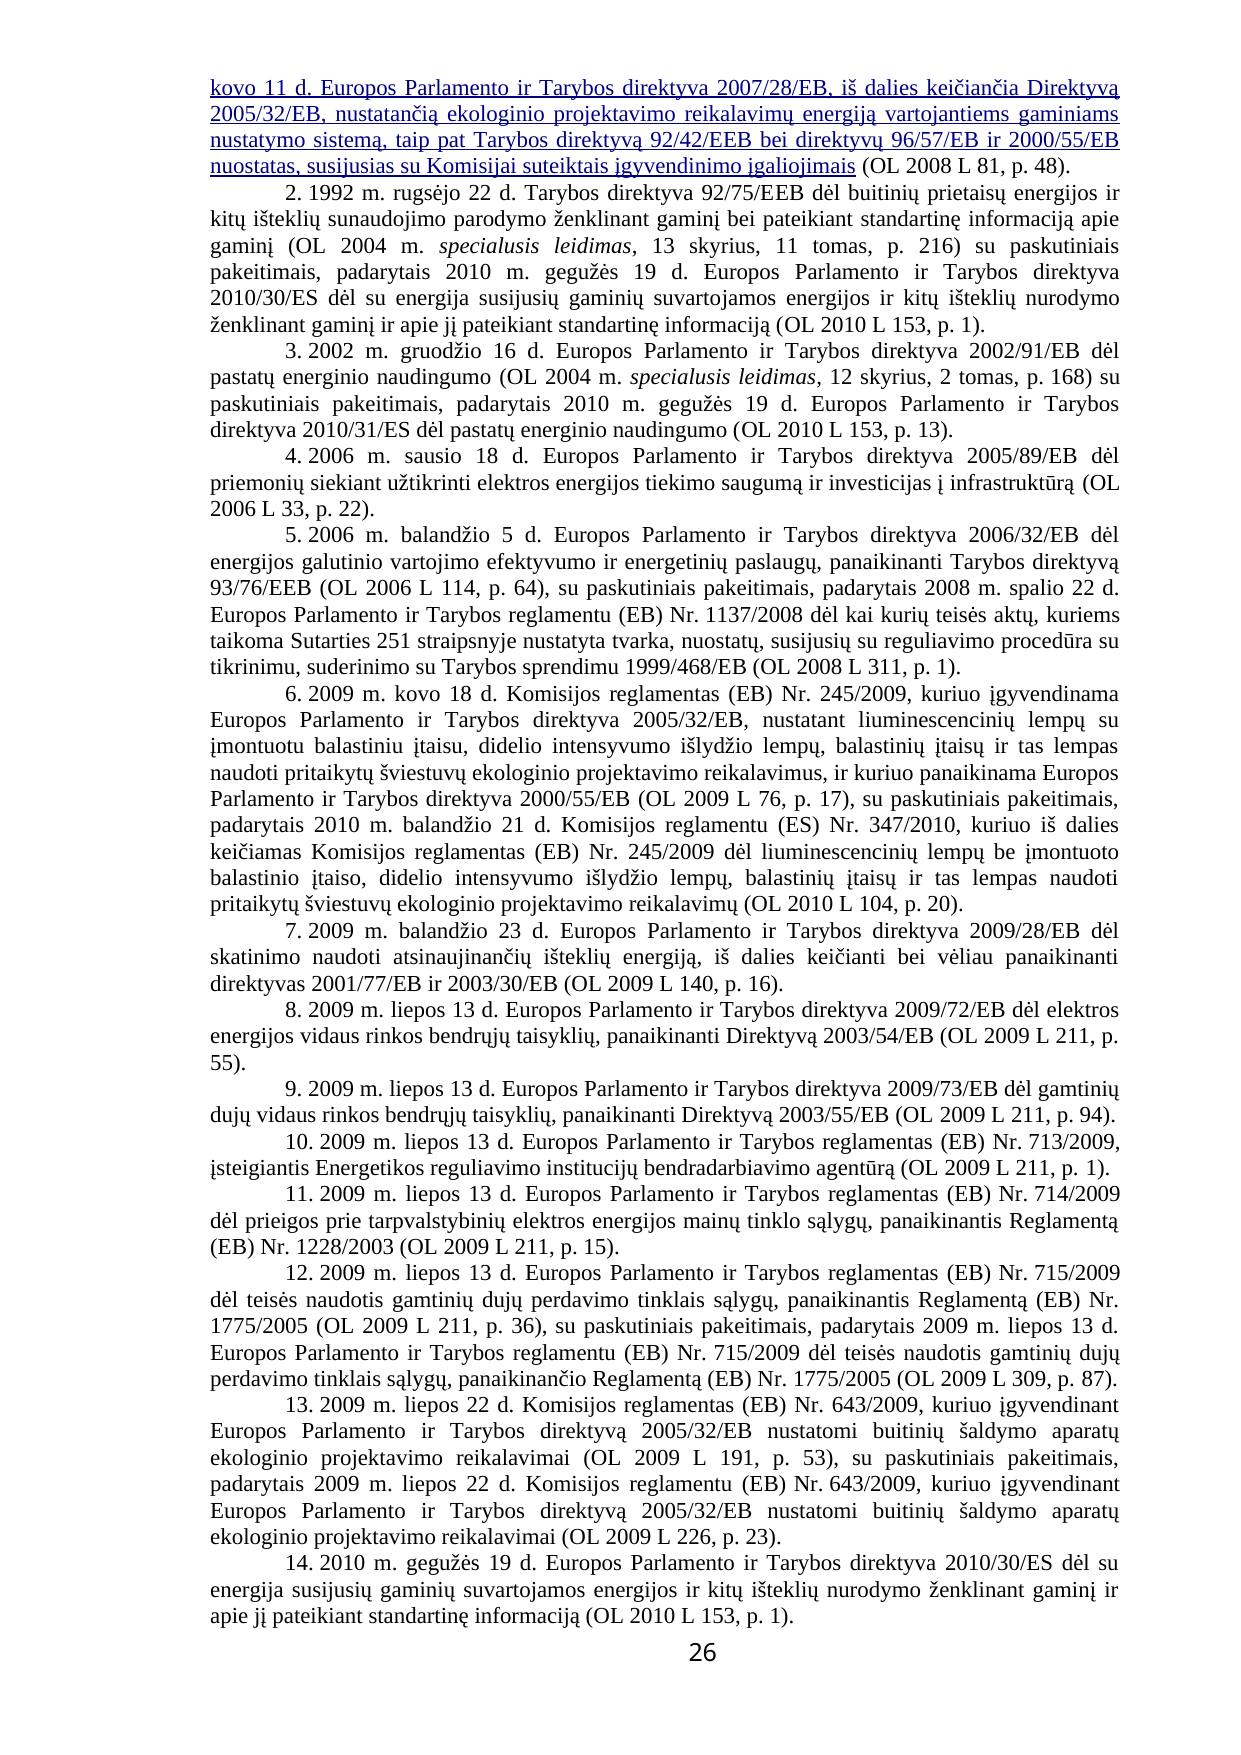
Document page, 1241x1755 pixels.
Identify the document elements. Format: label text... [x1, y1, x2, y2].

text nustatymo sistemą, taip pat Tarybos direktyvą 92/42/EEB bei direktyvų 96/57/EB ir 2000/55/EB [210, 124, 1120, 149]
text 7. 2009 m. balandžio 23 d. Europos Parlamento ir Tarybos direktyva 2009/28/EB dėl skatinimo naudoti atsinaujinančių išteklių energiją, iš dalies keičianti bei vėliau panaikinanti direktyvas 2001/77/EB ir 2003/30/EB (OL 2009 L 140, p. 16). [210, 917, 1120, 996]
text 9. 2009 m. liepos 13 d. Europos Parlamento ir Tarybos direktyva 2009/73/EB dėl gamtinių dujų vidaus rinkos bendrųjų taisyklių, panaikinanti Direktyvą 2003/55/EB (OL 2009 L 211, p. 94). [210, 1075, 1120, 1128]
text 2005/32/EB, nustatančią ekologinio projektavimo reikalavimų energiją vartojantiems gaminiams [210, 98, 1120, 123]
text 12. 2009 m. liepos 13 d. Europos Parlamento ir Tarybos reglamentas (EB) Nr. 715/2009 dėl teisės naudotis gamtinių dujų perdavimo tinklais sąlygų, panaikinantis Reglamentą (EB) Nr. 1775/2005 (OL 2009 L 211, p. 36), su paskutiniais pakeitimais, padarytais 2009 m. liepos 13 d. Europos Parlamento ir Tarybos reglamentu (EB) Nr. 715/2009 dėl teisės naudotis gamtinių dujų perdavimo tinklais sąlygų, panaikinančio Reglamentą (EB) Nr. 1775/2005 (OL 2009 L 309, p. 87). [210, 1259, 1120, 1391]
text 6. 2009 m. kovo 18 d. Komisijos reglamentas (EB) Nr. 245/2009, kuriuo įgyvendinama Europos Parlamento ir Tarybos direktyva 2005/32/EB, nustatant liuminescencinių lempų su įmontuotu balastiniu įtaisu, didelio intensyvumo išlydžio lempų, balastinių įtaisų ir tas lempas naudoti pritaikytų šviestuvų ekologinio projektavimo reikalavimus, ir kuriuo panaikinama Europos Parlamento ir Tarybos direktyva 2000/55/EB (OL 2009 L 76, p. 17), su paskutiniais pakeitimais, padarytais 2010 m. balandžio 21 d. Komisijos reglamentu (ES) Nr. 347/2010, kuriuo iš dalies keičiamas Komisijos reglamentas (EB) Nr. 245/2009 dėl liuminescencinių lempų be įmontuoto balastinio įtaiso, didelio intensyvumo išlydžio lempų, balastinių įtaisų ir tas lempas naudoti pritaikytų šviestuvų ekologinio projektavimo reikalavimų (OL 2010 L 104, p. 20). [210, 680, 1120, 917]
text 3. 2002 m. gruodžio 16 d. Europos Parlamento ir Tarybos direktyva 2002/91/EB dėl pastatų energinio naudingumo (OL 2004 m. specialusis leidimas, 12 skyrius, 2 tomas, p. 168) su paskutiniais pakeitimais, padarytais 2010 m. gegužės 19 d. Europos Parlamento ir Tarybos direktyva 2010/31/ES dėl pastatų energinio naudingumo (OL 2010 L 153, p. 13). [210, 337, 1120, 442]
text 2. 1992 m. rugsėjo 22 d. Tarybos direktyva 92/75/EEB dėl buitinių prietaisų energijos ir kitų išteklių sunaudojimo parodymo ženklinant gaminį bei pateikiant standartinę informaciją apie gaminį (OL 2004 m. specialusis leidimas, 13 skyrius, 11 tomas, p. 216) su paskutiniais pakeitimais, padarytais 2010 m. gegužės 19 d. Europos Parlamento ir Tarybos direktyva 2010/30/ES dėl su energija susijusių gaminių suvartojamos energijos ir kitų išteklių nurodymo ženklinant gaminį ir apie jį pateikiant standartinę informaciją (OL 2010 L 153, p. 1). [210, 179, 1120, 337]
text 13. 2009 m. liepos 22 d. Komisijos reglamentas (EB) Nr. 643/2009, kuriuo įgyvendinant Europos Parlamento ir Tarybos direktyvą 2005/32/EB nustatomi buitinių šaldymo aparatų ekologinio projektavimo reikalavimai (OL 2009 L 191, p. 53), su paskutiniais pakeitimais, padarytais 2009 m. liepos 22 d. Komisijos reglamentu (EB) Nr. 643/2009, kuriuo įgyvendinant Europos Parlamento ir Tarybos direktyvą 2005/32/EB nustatomi buitinių šaldymo aparatų ekologinio projektavimo reikalavimai (OL 2009 L 226, p. 23). [210, 1391, 1120, 1549]
text 4. 2006 m. sausio 18 d. Europos Parlamento ir Tarybos direktyva 2005/89/EB dėl priemonių siekiant užtikrinti elektros energijos tiekimo saugumą ir investicijas į infrastruktūrą (OL 2006 L 33, p. 22). [210, 442, 1120, 522]
text 8. 2009 m. liepos 13 d. Europos Parlamento ir Tarybos direktyva 2009/72/EB dėl elektros energijos vidaus rinkos bendrųjų taisyklių, panaikinanti Direktyvą 2003/54/EB (OL 2009 L 211, p. 55). [210, 996, 1120, 1075]
text 11. 2009 m. liepos 13 d. Europos Parlamento ir Tarybos reglamentas (EB) Nr. 714/2009 dėl prieigos prie tarpvalstybinių elektros energijos mainų tinklo sąlygų, panaikinantis Reglamentą (EB) Nr. 1228/2003 (OL 2009 L 211, p. 15). [210, 1180, 1120, 1259]
text nuostatas, susijusias su Komisijai suteiktais įgyvendinimo įgaliojimais (OL 2008 L 81, p. 48). [210, 150, 1120, 179]
text 10. 2009 m. liepos 13 d. Europos Parlamento ir Tarybos reglamentas (EB) Nr. 713/2009, įsteigiantis Energetikos reguliavimo institucijų bendradarbiavimo agentūrą (OL 2009 L 211, p. 1). [210, 1128, 1120, 1180]
text 14. 2010 m. gegužės 19 d. Europos Parlamento ir Tarybos direktyva 2010/30/ES dėl su energija susijusių gaminių suvartojamos energijos ir kitų išteklių nurodymo ženklinant gaminį ir apie jį pateikiant standartinę informaciją (OL 2010 L 153, p. 1). [210, 1549, 1120, 1628]
text kovo 11 d. Europos Parlamento ir Tarybos direktyva 2007/28/EB, iš dalies keičiančia Direktyvą [210, 73, 1120, 96]
text 5. 2006 m. balandžio 5 d. Europos Parlamento ir Tarybos direktyva 2006/32/EB dėl energijos galutinio vartojimo efektyvumo ir energetinių paslaugų, panaikinanti Tarybos direktyvą 93/76/EEB (OL 2006 L 114, p. 64), su paskutiniais pakeitimais, padarytais 2008 m. spalio 22 d. Europos Parlamento ir Tarybos reglamentu (EB) Nr. 1137/2008 dėl kai kurių teisės aktų, kuriems taikoma Sutarties 251 straipsnyje nustatyta tvarka, nuostatų, susijusių su reguliavimo procedūra su tikrinimu, suderinimo su Tarybos sprendimu 1999/468/EB (OL 2008 L 311, p. 1). [210, 522, 1120, 680]
